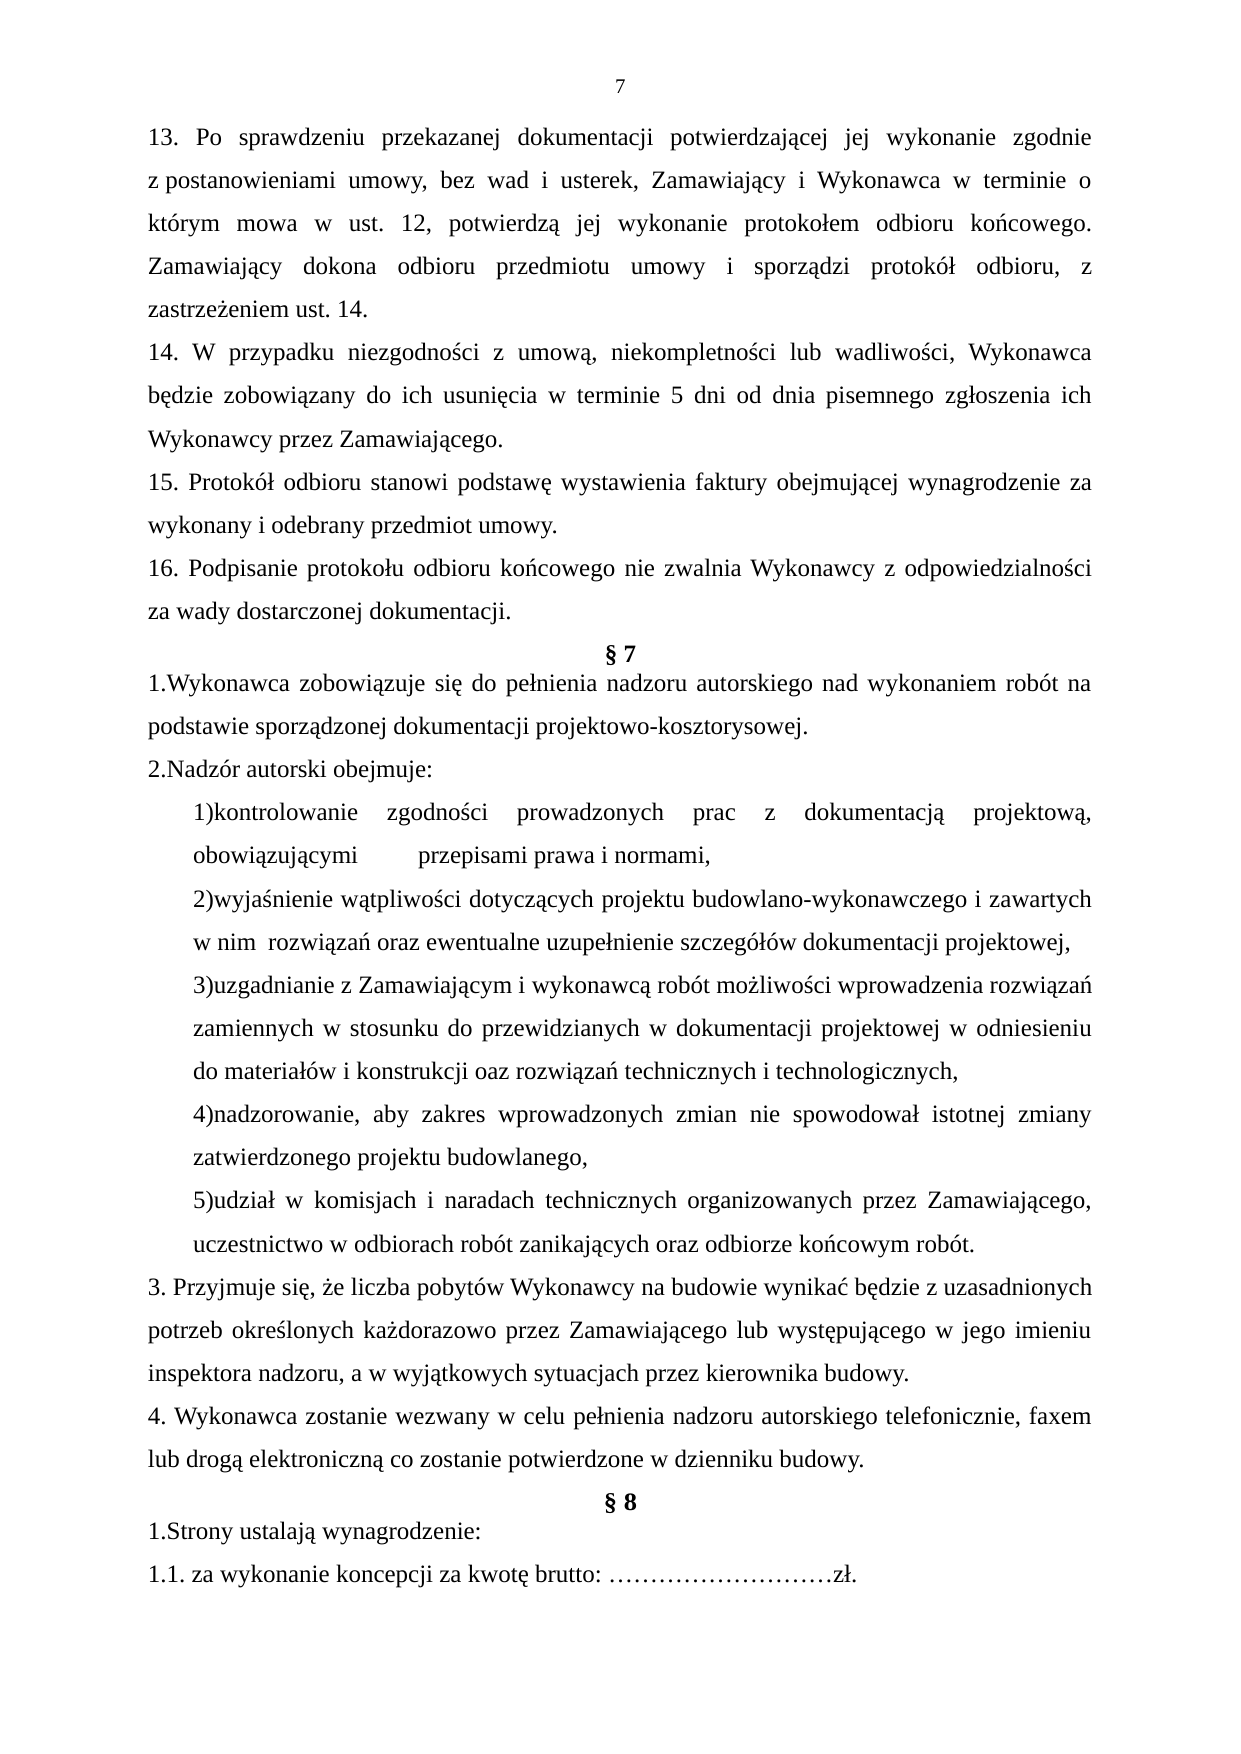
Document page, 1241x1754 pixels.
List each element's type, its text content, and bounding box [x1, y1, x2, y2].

list udział w komisjach i naradach technicznych organizowanych przez Zamawiającego, uczestnictwo w odbiorach robót zanikających oraz odbiorze końcowym robót. [193, 1186, 1093, 1257]
text § 8 [148, 1487, 1093, 1516]
text 3. Przyjmuje się, że liczba pobytów Wykonawcy na budowie wynikać będzie z uzasadnionych potrzeb określonych każdorazowo przez Zamawiającego lub występującego w jego imieniu inspektora nadzoru, a w wyjątkowych sytuacjach przez kierownika budowy. [148, 1272, 1093, 1387]
list wyjaśnienie wątpliwości dotyczących projektu budowlano-wykonawczego i zawartych w nim rozwiązań oraz ewentualne uzupełnienie szczegółów dokumentacji projektowej, [193, 884, 1093, 956]
text 14. W przypadku niezgodności z umową, niekompletności lub wadliwości, Wykonawca będzie zobowiązany do ich usunięcia w terminie 5 dni od dnia pisemnego zgłoszenia ich Wykonawcy przez Zamawiającego. [148, 337, 1093, 452]
list uzgadnianie z Zamawiającym i wykonawcą robót możliwości wprowadzenia rozwiązań zamiennych w stosunku do przewidzianych w dokumentacji projektowej w odniesieniu do materiałów i konstrukcji oaz rozwiązań technicznych i technologicznych, [193, 970, 1093, 1085]
text 16. Podpisanie protokołu odbioru końcowego nie zwalnia Wykonawcy z odpowiedzialności za wady dostarczonej dokumentacji. [148, 553, 1093, 625]
text 13. Po sprawdzeniu przekazanej dokumentacji potwierdzającej jej wykonanie zgodnie z postanowieniami umowy, bez wad i usterek, Zamawiający i Wykonawca w terminie o którym mowa w ust. 12, potwierdzą jej wykonanie protokołem odbioru końcowego. Zamawiający dokona odbioru przedmiotu umowy i sporządzi protokół odbioru, z zastrzeżeniem ust. 14. [148, 122, 1093, 323]
list nadzorowanie, aby zakres wprowadzonych zmian nie spowodował istotnej zmiany zatwierdzonego projektu budowlanego, [193, 1099, 1093, 1171]
text § 7 [148, 639, 1093, 668]
list Strony ustalają wynagrodzenie: [148, 1516, 1093, 1545]
list za wykonanie koncepcji za kwotę brutto: ………………………zł. [148, 1559, 1093, 1588]
text 4. Wykonawca zostanie wezwany w celu pełnienia nadzoru autorskiego telefonicznie, faxem lub drogą elektroniczną co zostanie potwierdzone w dzienniku budowy. [148, 1401, 1093, 1473]
list Nadzór autorski obejmuje: [148, 754, 1093, 783]
list kontrolowanie zgodności prowadzonych prac z dokumentacją projektową, obowiązującymi przepisami prawa i normami, [193, 797, 1093, 869]
text 15. Protokół odbioru stanowi podstawę wystawienia faktury obejmującej wynagrodzenie za wykonany i odebrany przedmiot umowy. [148, 467, 1093, 539]
list Wykonawca zobowiązuje się do pełnienia nadzoru autorskiego nad wykonaniem robót na podstawie sporządzonej dokumentacji projektowo-kosztorysowej. [148, 668, 1093, 740]
